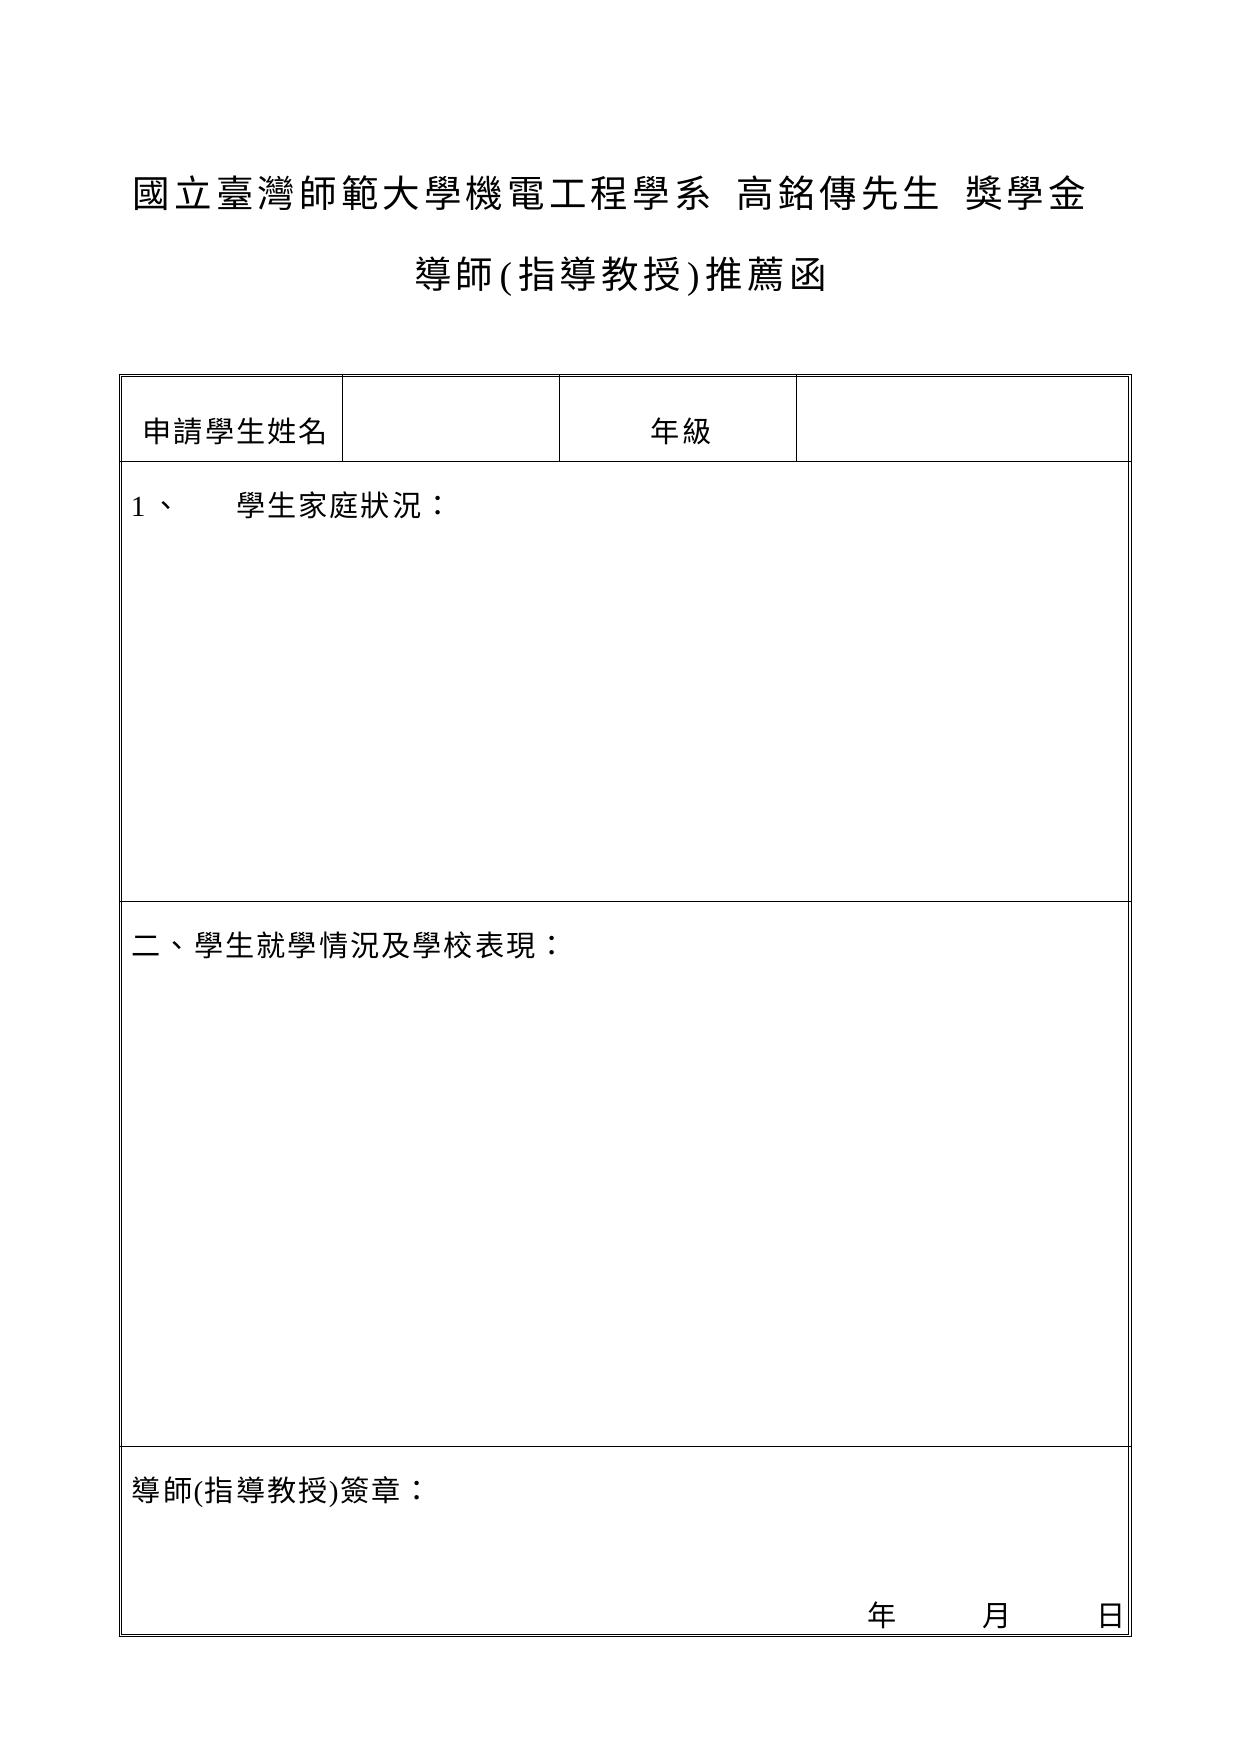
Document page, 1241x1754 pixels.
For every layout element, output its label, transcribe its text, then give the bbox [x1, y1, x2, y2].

table_header [797, 377, 1128, 461]
text 導師(指導教授)推薦函 [120, 230, 1120, 293]
text 國立臺灣師範大學機電工程學系 高銘傳先生 獎學金 [120, 149, 1120, 212]
table_header 年級 [560, 377, 796, 461]
table_cell 學生家庭狀況： [122, 462, 1128, 901]
table_cell 二、學生就學情況及學校表現： [122, 902, 1128, 1446]
table_cell 導師(指導教授)簽章： 年 月 日 [122, 1447, 1128, 1634]
table_header 申請學生姓名 [122, 377, 342, 461]
table_header [343, 377, 559, 461]
